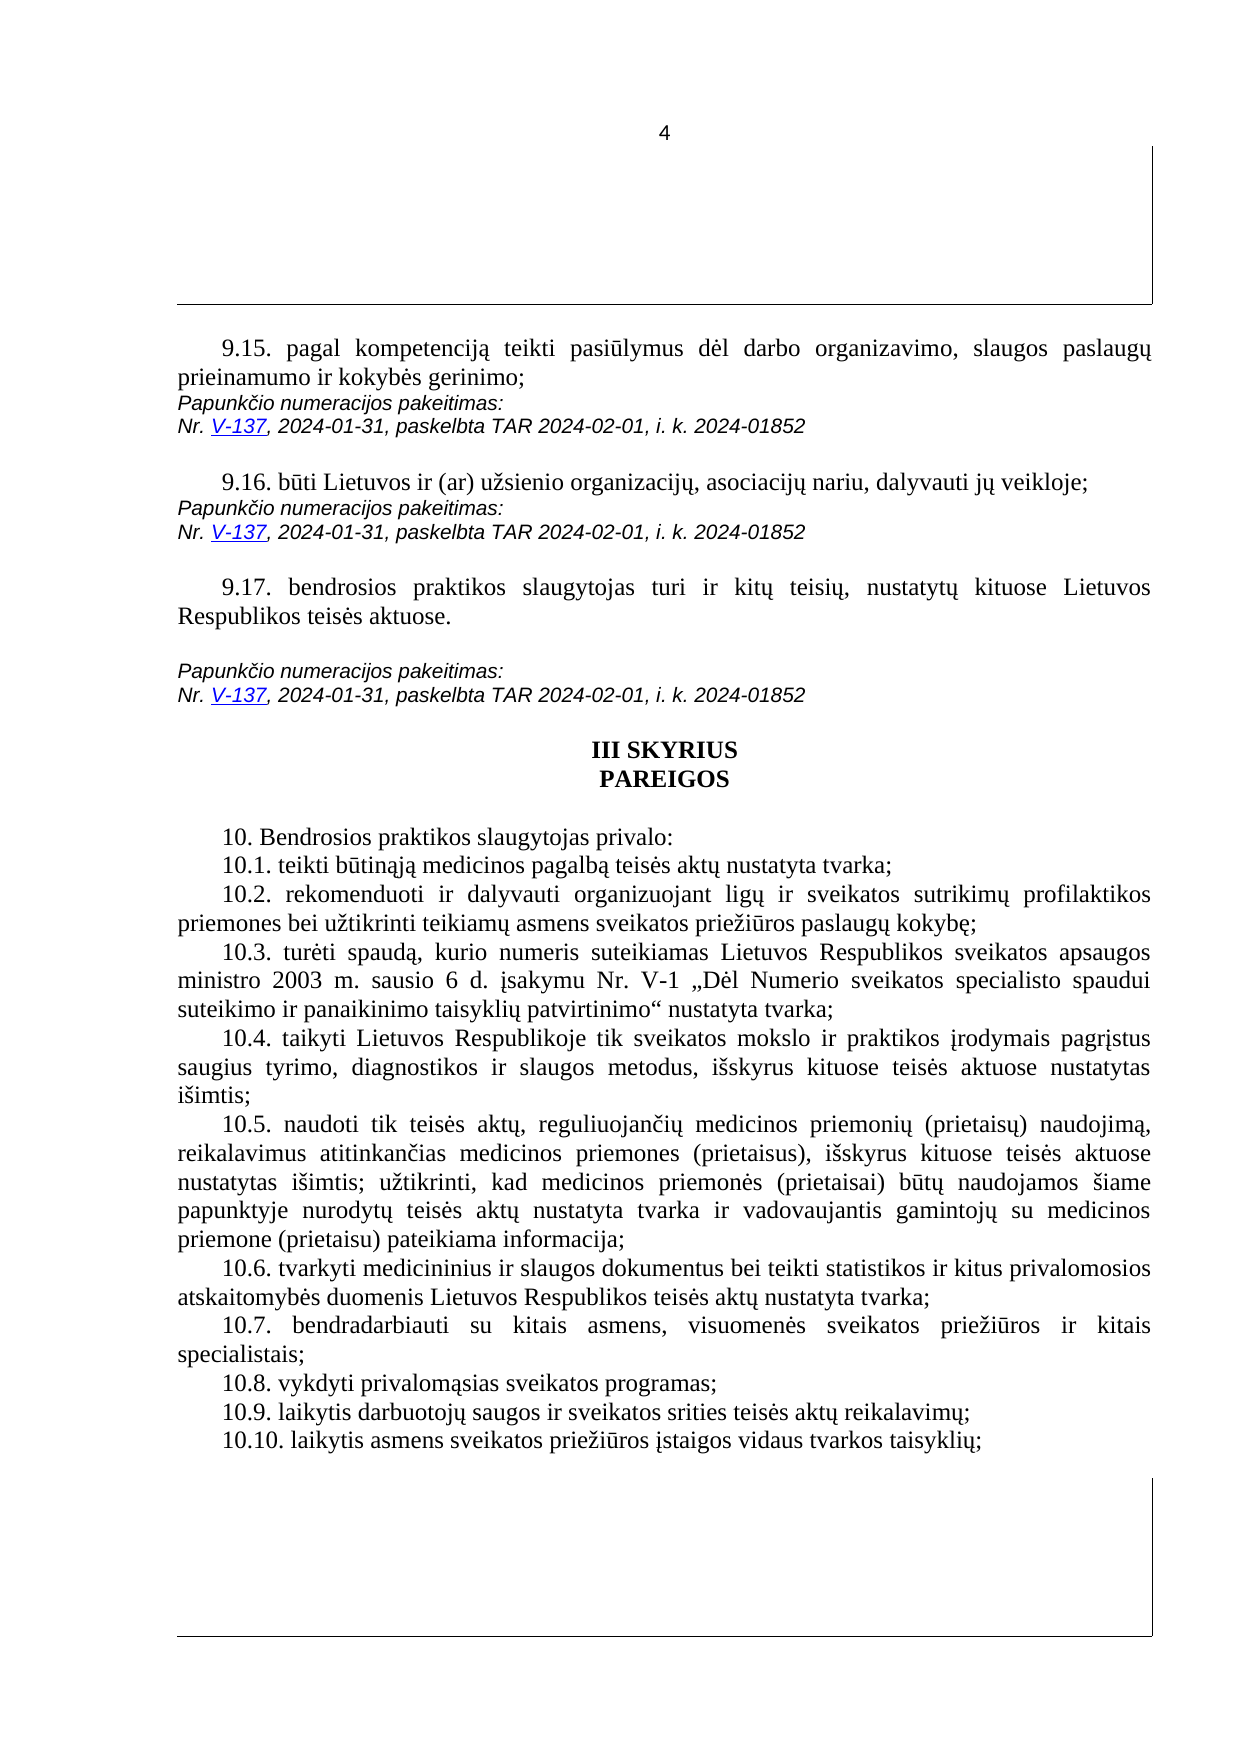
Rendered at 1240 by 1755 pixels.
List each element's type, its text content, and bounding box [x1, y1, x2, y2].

text 10.5. naudoti tik teisės aktų, reguliuojančių medicinos priemonių (prietaisų) naudojimą, reikalavimus atitinkančias medicinos priemones (prietaisus), išskyrus kituose teisės aktuose nustatytas išimtis; užtikrinti, kad medicinos priemonės (prietaisai) būtų naudojamos šiame papunktyje nurodytų teisės aktų nustatyta tvarka ir vadovaujantis gamintojų su medicinos priemone (prietaisu) pateikiama informacija; [177, 1109, 1152, 1253]
text Nr. V-137, 2024-01-31, paskelbta TAR 2024-02-01, i. k. 2024-01852 [177, 683, 1152, 707]
text PAREIGOS [177, 764, 1152, 793]
text 10.7. bendradarbiauti su kitais asmens, visuomenės sveikatos priežiūros ir kitais specialistais; [177, 1310, 1152, 1368]
text 10.10. laikytis asmens sveikatos priežiūros įstaigos vidaus tvarkos taisyklių; [177, 1425, 1152, 1454]
text Nr. V-137, 2024-01-31, paskelbta TAR 2024-02-01, i. k. 2024-01852 [177, 520, 1152, 544]
text Papunkčio numeracijos pakeitimas: [177, 496, 1152, 520]
text 10. Bendrosios praktikos slaugytojas privalo: [177, 822, 1152, 850]
text 9.16. būti Lietuvos ir (ar) užsienio organizacijų, asociacijų nariu, dalyvauti jų veikloje; [177, 467, 1152, 496]
text 10.4. taikyti Lietuvos Respublikoje tik sveikatos mokslo ir praktikos įrodymais pagrįstus saugius tyrimo, diagnostikos ir slaugos metodus, išskyrus kituose teisės aktuose nustatytas išimtis; [177, 1023, 1152, 1109]
text Papunkčio numeracijos pakeitimas: [177, 659, 1152, 683]
text 9.15. pagal kompetenciją teikti pasiūlymus dėl darbo organizavimo, slaugos paslaugų prieinamumo ir kokybės gerinimo; [177, 333, 1152, 390]
text Papunkčio numeracijos pakeitimas: [177, 390, 1152, 414]
text 10.3. turėti spaudą, kurio numeris suteikiamas Lietuvos Respublikos sveikatos apsaugos ministro 2003 m. sausio 6 d. įsakymu Nr. V-1 „Dėl Numerio sveikatos specialisto spaudui suteikimo ir panaikinimo taisyklių patvirtinimo“ nustatyta tvarka; [177, 937, 1152, 1023]
text III SKYRIUS [177, 735, 1152, 764]
text 10.6. tvarkyti medicininius ir slaugos dokumentus bei teikti statistikos ir kitus privalomosios atskaitomybės duomenis Lietuvos Respublikos teisės aktų nustatyta tvarka; [177, 1253, 1152, 1310]
text Nr. V-137, 2024-01-31, paskelbta TAR 2024-02-01, i. k. 2024-01852 [177, 414, 1152, 438]
text 10.1. teikti būtinąją medicinos pagalbą teisės aktų nustatyta tvarka; [177, 850, 1152, 879]
text 9.17. bendrosios praktikos slaugytojas turi ir kitų teisių, nustatytų kituose Lietuvos Respublikos teisės aktuose. [177, 572, 1152, 630]
text 10.2. rekomenduoti ir dalyvauti organizuojant ligų ir sveikatos sutrikimų profilaktikos priemones bei užtikrinti teikiamų asmens sveikatos priežiūros paslaugų kokybę; [177, 879, 1152, 937]
text 10.8. vykdyti privalomąsias sveikatos programas; [177, 1368, 1152, 1397]
text 10.9. laikytis darbuotojų saugos ir sveikatos srities teisės aktų reikalavimų; [177, 1397, 1152, 1425]
